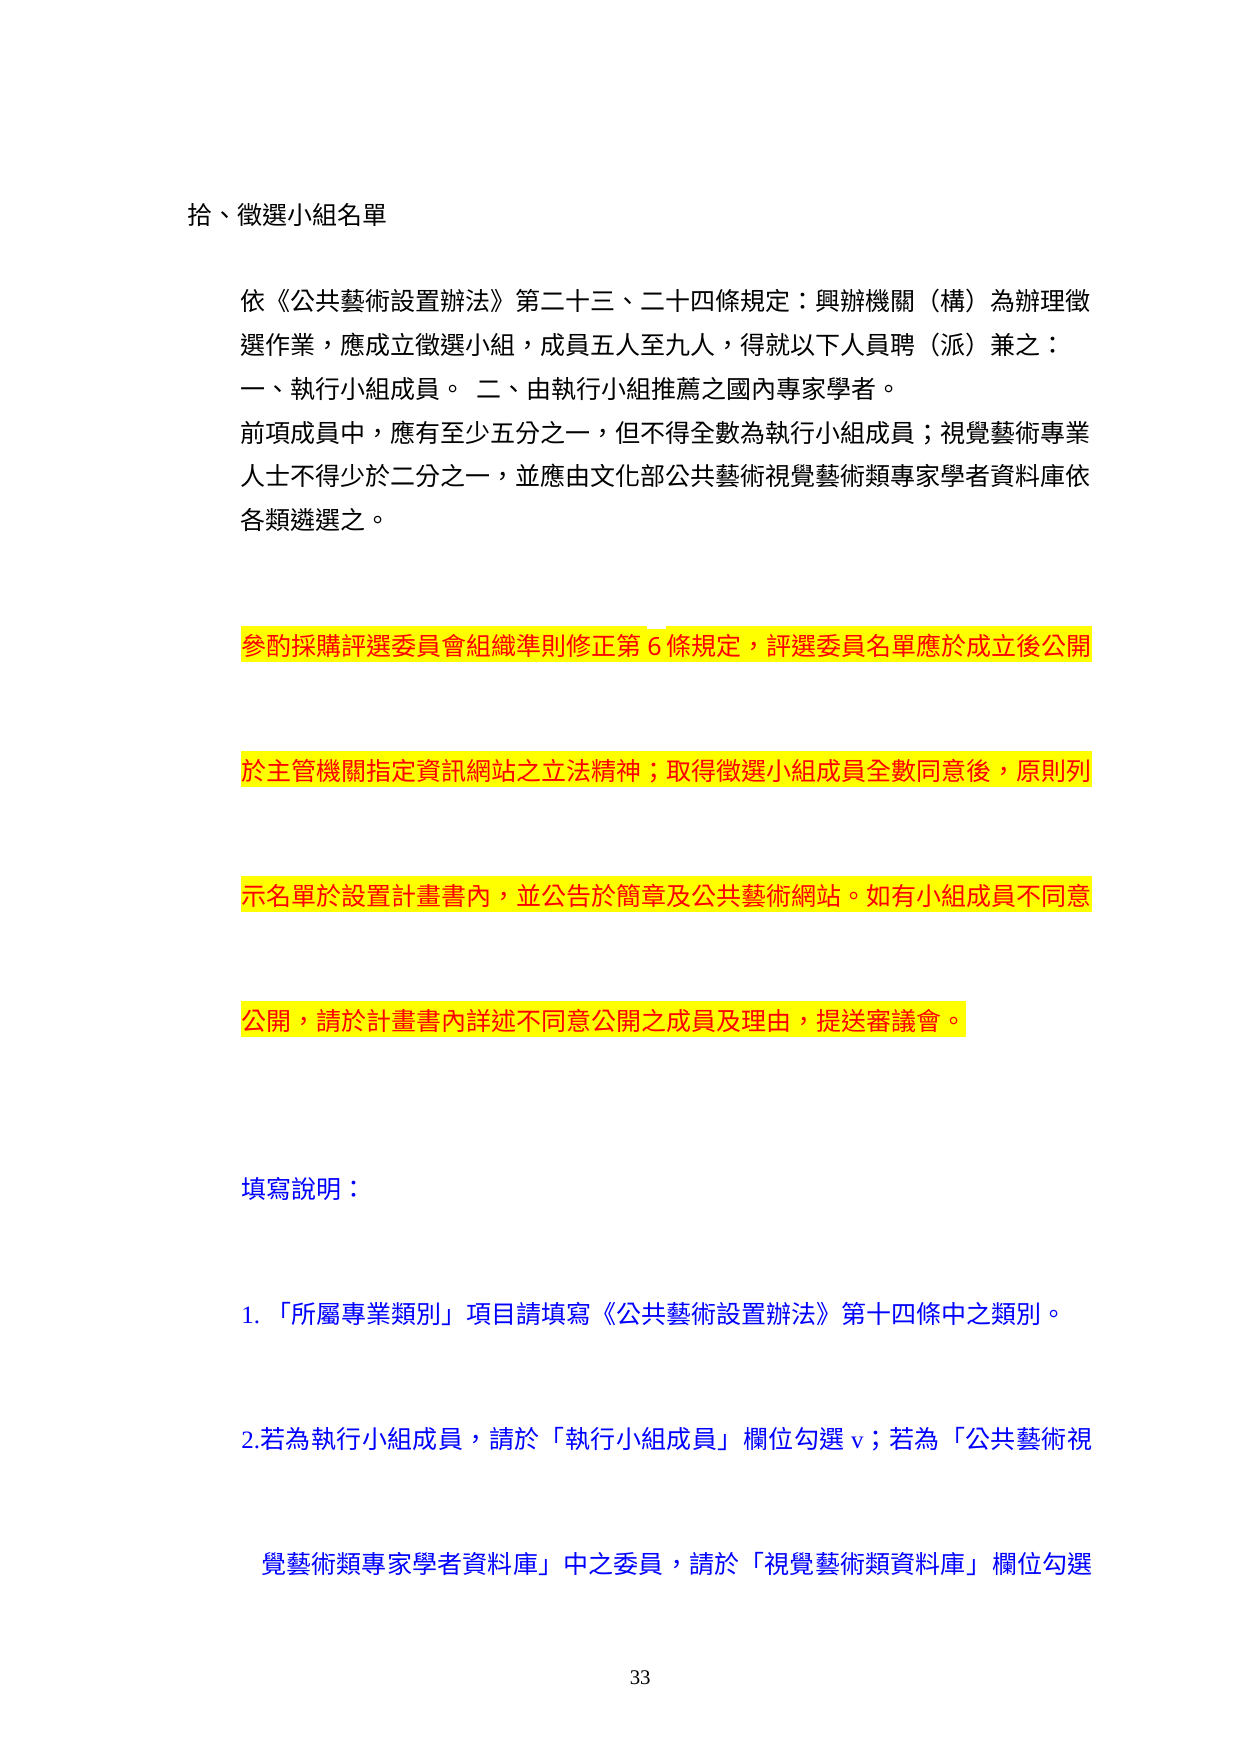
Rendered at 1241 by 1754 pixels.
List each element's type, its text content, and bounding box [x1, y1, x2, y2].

text 前項成員中，應有至少五分之一，但不得全數為執行小組成員；視覺藝術專業人士不得少於二分之一，並應由文化部公共藝術視覺藝術類專家學者資料庫依各類遴選之。 [240, 407, 1092, 538]
text 填寫說明： [241, 1125, 1092, 1250]
text 2.若為執行小組成員，請於「執行小組成員」欄位勾選v；若為「公共藝術視覺藝術類專家學者資料庫」中之委員，請於「視覺藝術類資料庫」欄位勾選 [241, 1375, 1092, 1625]
text 1. 「所屬專業類別」項目請填寫《公共藝術設置辦法》第十四條中之類別。 [241, 1250, 1092, 1375]
text 依《公共藝術設置辦法》第二十三、二十四條規定：興辦機關（構）為辦理徵選作業，應成立徵選小組，成員五人至九人，得就以下人員聘（派）兼之： [240, 276, 1092, 363]
text 一、執行小組成員。 二、由執行小組推薦之國內專家學者。 [240, 363, 1092, 407]
text 參酌採購評選委員會組織準則修正第6條規定，評選委員名單應於成立後公開於主管機關指定資訊網站之立法精神；取得徵選小組成員全數同意後，原則列示名單於設置計畫書內，並公告於簡章及公共藝術網站。如有小組成員不同意公開，請於計畫書內詳述不同意公開之成員及理由，提送審議會。 [241, 582, 1092, 1082]
text 拾、徵選小組名單 [187, 151, 1092, 276]
